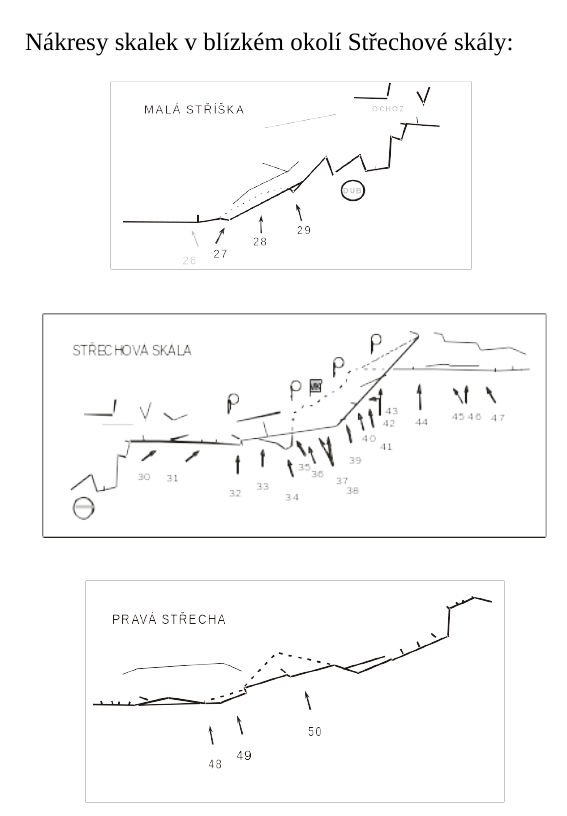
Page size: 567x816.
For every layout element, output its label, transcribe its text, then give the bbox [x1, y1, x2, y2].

text Nákresy skalek v blízkém okolí Střechové skály: [25, 27, 563, 547]
